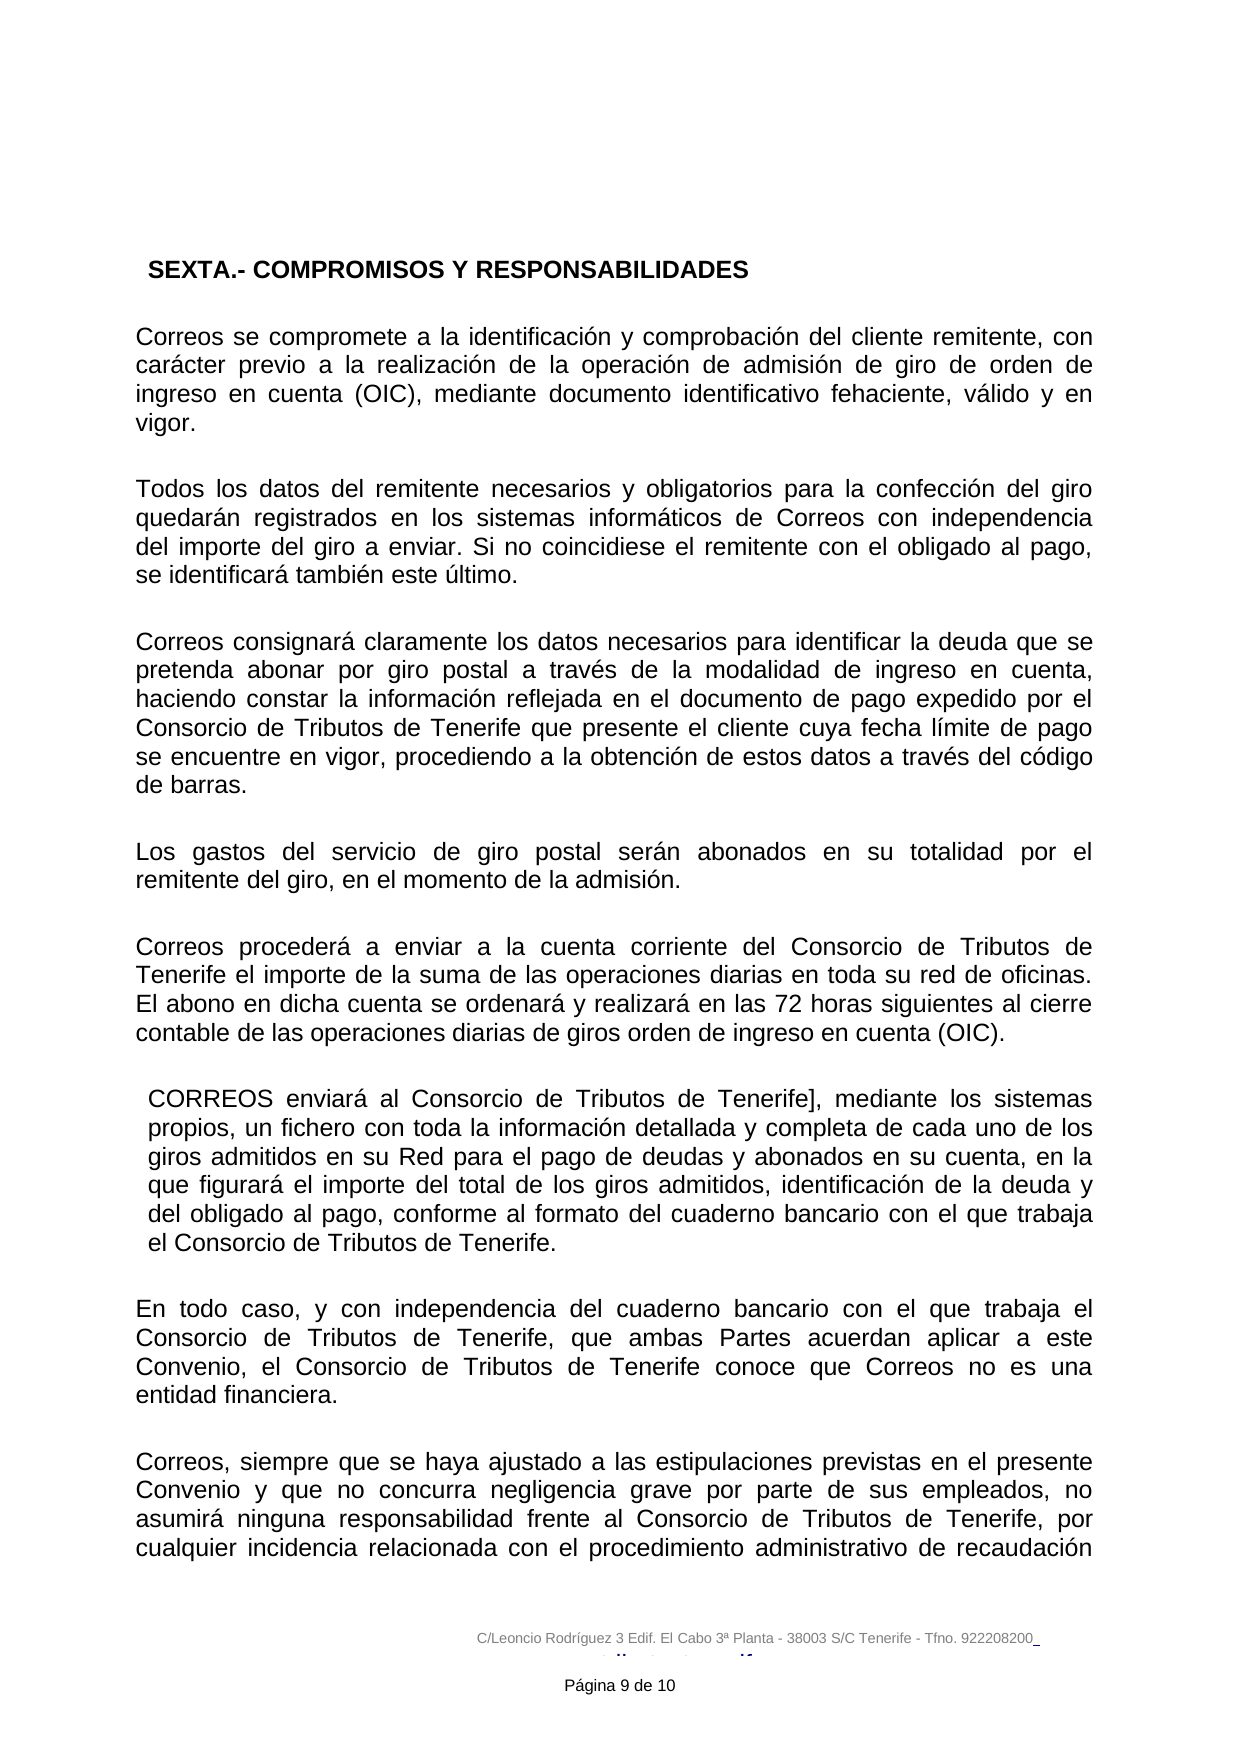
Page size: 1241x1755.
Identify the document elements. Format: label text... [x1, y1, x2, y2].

text Correos se compromete a la identificación y comprobación del cliente remitente, con carácter previo a la realización de la operación de admisión de giro de orden de ingreso en cuenta (OIC), mediante documento identificativo fehaciente, válido y en vigor. [135, 321, 1093, 436]
text Correos consignará claramente los datos necesarios para identificar la deuda que se pretenda abonar por giro postal a través de la modalidad de ingreso en cuenta, haciendo constar la información reflejada en el documento de pago expedido por el Consorcio de Tributos de Tenerife que presente el cliente cuya fecha límite de pago se encuentre en vigor, procediendo a la obtención de estos datos a través del código de barras. [135, 626, 1093, 799]
text Correos procederá a enviar a la cuenta corriente del Consorcio de Tributos de Tenerife el importe de la suma de las operaciones diarias en toda su red de oficinas. El abono en dicha cuenta se ordenará y realizará en las 72 horas siguientes al cierre contable de las operaciones diarias de giros orden de ingreso en cuenta (OIC). [135, 931, 1093, 1046]
text En todo caso, y con independencia del cuaderno bancario con el que trabaja el Consorcio de Tributos de Tenerife, que ambas Partes acuerdan aplicar a este Convenio, el Consorcio de Tributos de Tenerife conoce que Correos no es una entidad financiera. [135, 1294, 1093, 1409]
text Los gastos del servicio de giro postal serán abonados en su totalidad por el remitente del giro, en el momento de la admisión. [135, 836, 1093, 894]
text Correos, siempre que se haya ajustado a las estipulaciones previstas en el presente Convenio y que no concurra negligencia grave por parte de sus empleados, no asumirá ninguna responsabilidad frente al Consorcio de Tributos de Tenerife, por cualquier incidencia relacionada con el procedimiento administrativo de recaudación [135, 1446, 1093, 1561]
text CORREOS enviará al Consorcio de Tributos de Tenerife], mediante los sistemas propios, un fichero con toda la información detallada y completa de cada uno de los giros admitidos en su Red para el pago de deudas y abonados en su cuenta, en la que figurará el importe del total de los giros admitidos, identificación de la deuda y del obligado al pago, conforme al formato del cuaderno bancario con el que trabaja el Consorcio de Tributos de Tenerife. [148, 1084, 1093, 1256]
text Todos los datos del remitente necesarios y obligatorios para la confección del giro quedarán registrados en los sistemas informáticos de Correos con independencia del importe del giro a enviar. Si no coincidiese el remitente con el obligado al pago, se identificará también este último. [135, 474, 1093, 589]
subtitle SEXTA.- COMPROMISOS Y RESPONSABILIDADES [148, 255, 1105, 284]
